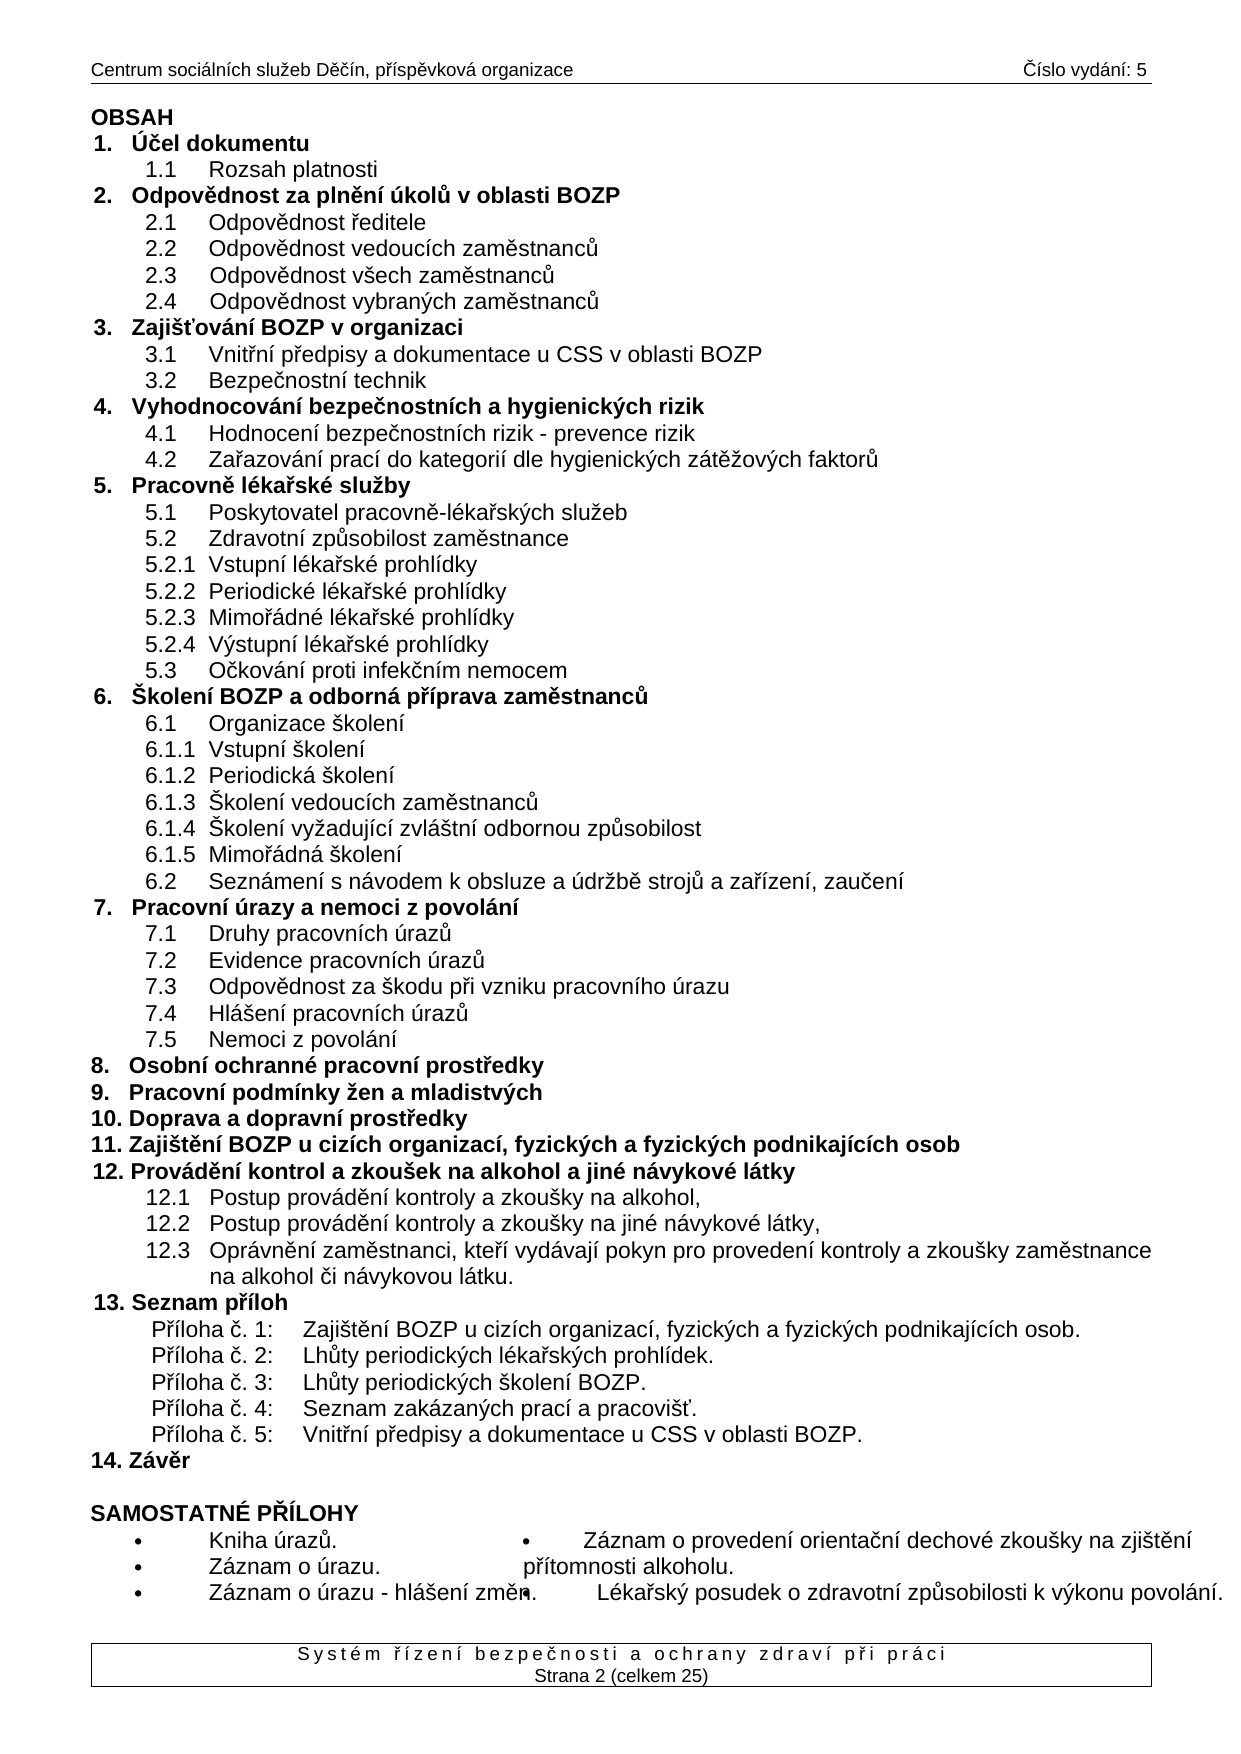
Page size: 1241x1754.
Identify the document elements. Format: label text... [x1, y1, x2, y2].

text 7.5 Nemoci z povolání [145, 1026, 1151, 1052]
text Příloha č. 3: Lhůty periodických školení BOZP. [151, 1368, 1151, 1395]
list Záznam o úrazu - hlášení změn. [135, 1579, 508, 1606]
text 12.1 Postup provádění kontroly a zkoušky na alkohol, [145, 1184, 1166, 1210]
text 4. Vyhodnocování bezpečnostních a hygienických rizik [93, 393, 1151, 420]
text 5.3 Očkování proti infekčním nemocem [145, 657, 1151, 683]
text 4.1 Hodnocení bezpečnostních rizik - prevence rizik [145, 420, 1151, 446]
list Odpovědnost všech zaměstnanců [145, 262, 1151, 288]
text 10. Doprava a dopravní prostředky [91, 1105, 1152, 1131]
text 2.2 Odpovědnost vedoucích zaměstnanců [145, 235, 1151, 262]
text 6.1.3 Školení vedoucích zaměstnanců [145, 789, 1151, 815]
text 7.3 Odpovědnost za škodu při vzniku pracovního úrazu [145, 973, 1151, 999]
text 12. Provádění kontrol a zkoušek na alkohol a jiné návykové látky [92, 1158, 1151, 1184]
text 6.2 Seznámení s návodem k obsluze a údržbě strojů a zařízení, zaučení [145, 868, 1151, 894]
text 5.2.1 Vstupní lékařské prohlídky [145, 551, 1151, 578]
text OBSAH [91, 103, 1151, 130]
text 5.1 Poskytovatel pracovně-lékařských služeb [145, 499, 1151, 525]
text 6.1.4 Školení vyžadující zvláštní odbornou způsobilost [145, 815, 1151, 841]
text 6.1.5 Mimořádná školení [145, 841, 1151, 868]
text 9. Pracovní podmínky žen a mladistvých [91, 1078, 1152, 1105]
text 5.2.3 Mimořádné lékařské prohlídky [145, 604, 1151, 631]
list Odpovědnost vybraných zaměstnanců [145, 288, 1151, 314]
text 12.2 Postup provádění kontroly a zkoušky na jiné návykové látky, [145, 1210, 1166, 1237]
text 6.1.2 Periodická školení [145, 762, 1151, 789]
text Příloha č. 2: Lhůty periodických lékařských prohlídek. [151, 1342, 1151, 1368]
text 8. Osobní ochranné pracovní prostředky [91, 1052, 1152, 1078]
list Záznam o provedení orientační dechové zkoušky na zjištění přítomnosti alkoholu. [523, 1527, 1237, 1579]
text 5. Pracovně lékařské služby [93, 472, 1151, 499]
text 11. Zajištění BOZP u cizích organizací, fyzických a fyzických podnikajících osob [91, 1131, 1152, 1158]
text 13. Seznam příloh [93, 1289, 1151, 1316]
text 3.1 Vnitřní předpisy a dokumentace u CSS v oblasti BOZP [145, 341, 1151, 367]
text 5.2 Zdravotní způsobilost zaměstnance [145, 525, 1151, 551]
text 6.1 Organizace školení [145, 709, 1151, 736]
text 1. Účel dokumentu [93, 130, 1151, 156]
text 4.2 Zařazování prací do kategorií dle hygienických zátěžových faktorů [145, 446, 1151, 472]
text 2. Odpovědnost za plnění úkolů v oblasti BOZP [93, 182, 1151, 209]
text 3. Zajišťování BOZP v organizaci [93, 314, 1151, 341]
text 2.1 Odpovědnost ředitele [145, 209, 1151, 235]
text 14. Závěr [91, 1447, 1151, 1474]
text Příloha č. 4: Seznam zakázaných prací a pracovišť. [151, 1395, 1151, 1421]
text Příloha č. 1: Zajištění BOZP u cizích organizací, fyzických a fyzických podnikajících osob. [151, 1316, 1151, 1342]
text 7.4 Hlášení pracovních úrazů [145, 999, 1151, 1026]
list Záznam o úrazu. [135, 1553, 508, 1579]
text Příloha č. 5: Vnitřní předpisy a dokumentace u CSS v oblasti BOZP. [151, 1421, 1151, 1447]
text 12.3 Oprávnění zaměstnanci, kteří vydávají pokyn pro provedení kontroly a zkoušky zaměstnance na alkohol či návykovou látku. [145, 1237, 1156, 1289]
text 3.2 Bezpečnostní technik [145, 367, 1151, 393]
text 5.2.4 Výstupní lékařské prohlídky [145, 631, 1151, 657]
list Kniha úrazů. [135, 1527, 508, 1553]
text 6.1.1 Vstupní školení [145, 736, 1151, 762]
text 1.1 Rozsah platnosti [145, 156, 1151, 182]
text 6. Školení BOZP a odborná příprava zaměstnanců [93, 683, 1151, 709]
text SAMOSTATNÉ PŘÍLOHY [90, 1500, 1151, 1527]
text 7. Pracovní úrazy a nemoci z povolání [93, 894, 1151, 920]
text 7.2 Evidence pracovních úrazů [145, 947, 1151, 973]
text 5.2.2 Periodické lékařské prohlídky [145, 578, 1151, 604]
list Lékařský posudek o zdravotní způsobilosti k výkonu povolání. [523, 1579, 1237, 1606]
text 7.1 Druhy pracovních úrazů [145, 920, 1151, 947]
